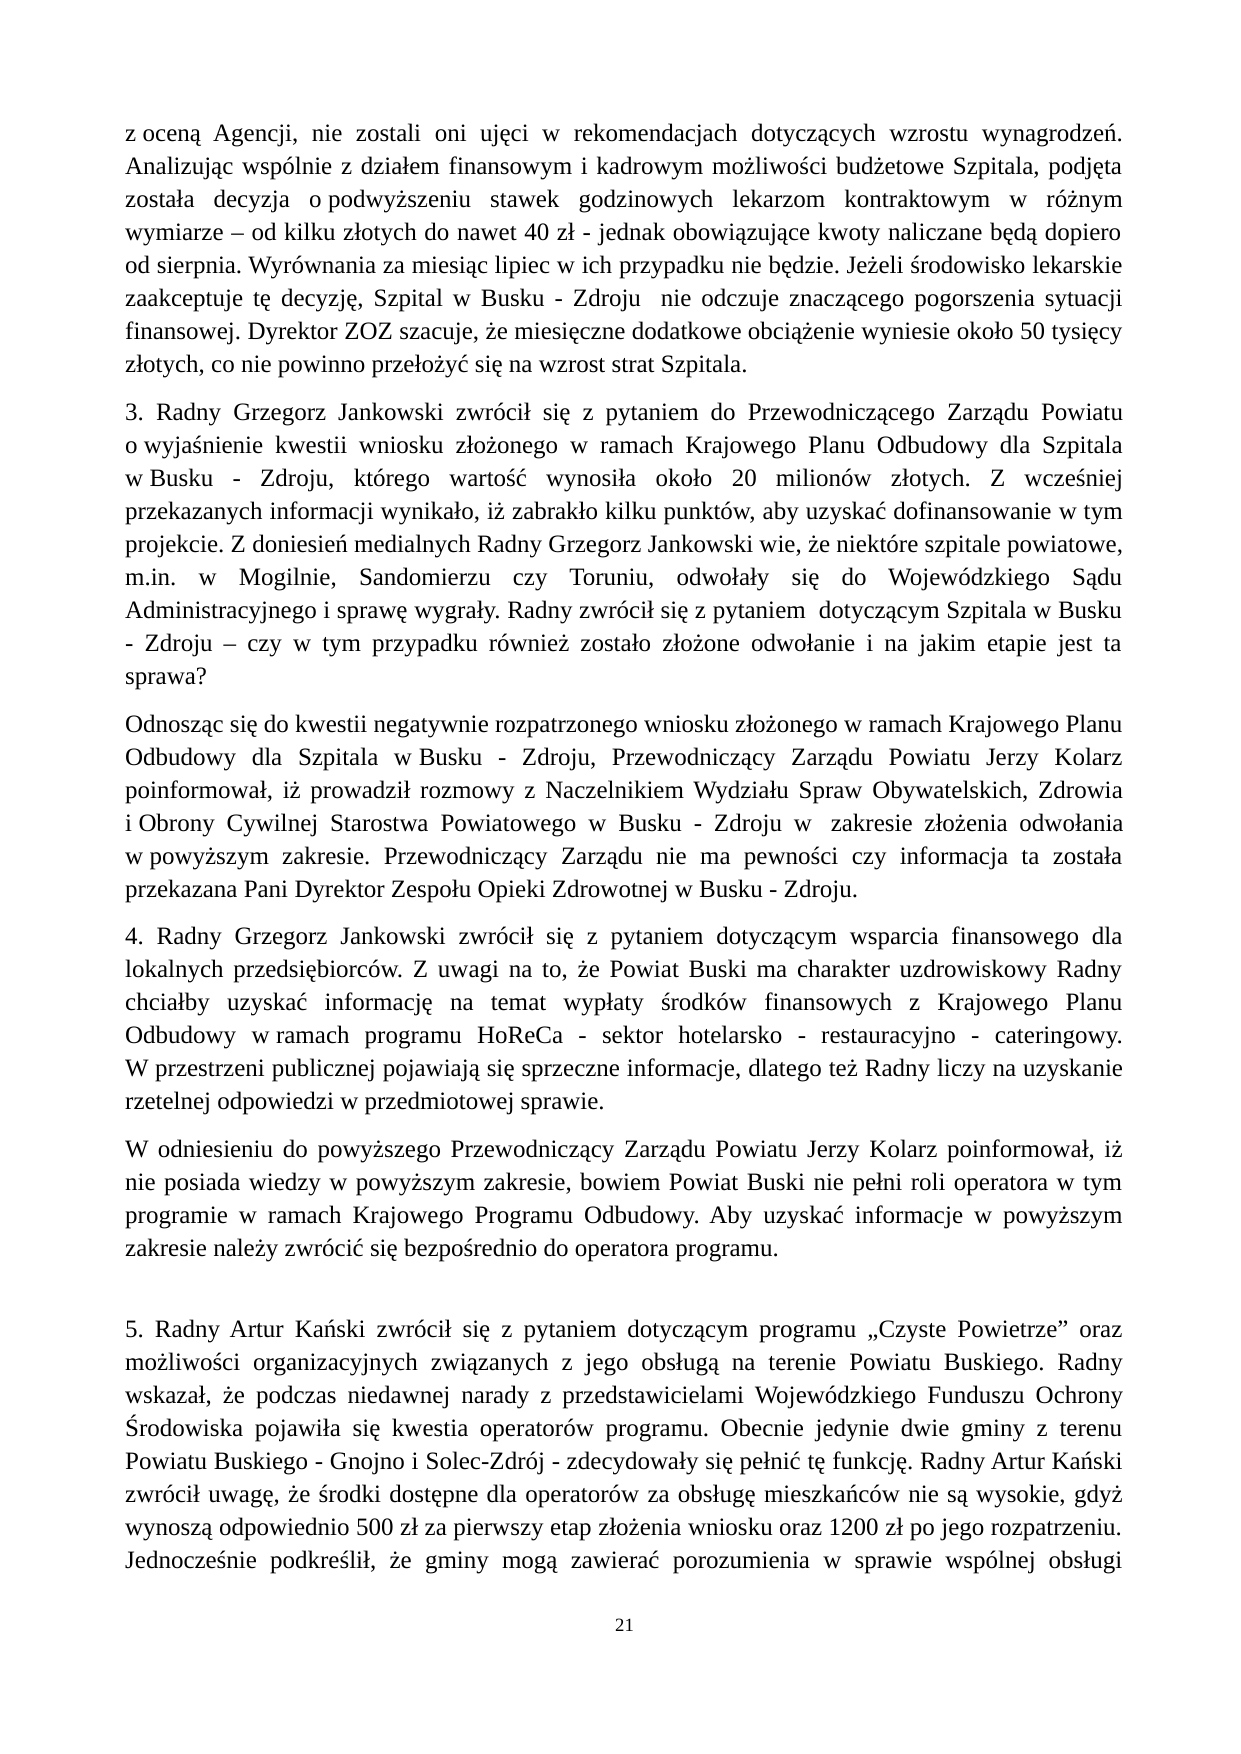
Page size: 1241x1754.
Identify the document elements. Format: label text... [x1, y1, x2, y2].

text Odnosząc się do kwestii negatywnie rozpatrzonego wniosku złożonego w ramach Krajowego Planu Odbudowy dla Szpitala w Busku - Zdroju, Przewodniczący Zarządu Powiatu Jerzy Kolarz poinformował, iż prowadził rozmowy z Naczelnikiem Wydziału Spraw Obywatelskich, Zdrowia i Obrony Cywilnej Starostwa Powiatowego w Busku - Zdroju w zakresie złożenia odwołania w powyższym zakresie. Przewodniczący Zarządu nie ma pewności czy informacja ta została przekazana Pani Dyrektor Zespołu Opieki Zdrowotnej w Busku - Zdroju. [125, 709, 1123, 902]
text 4. Radny Grzegorz Jankowski zwrócił się z pytaniem dotyczącym wsparcia finansowego dla lokalnych przedsiębiorców. Z uwagi na to, że Powiat Buski ma charakter uzdrowiskowy Radny chciałby uzyskać informację na temat wypłaty środków finansowych z Krajowego Planu Odbudowy w ramach programu HoReCa - sektor hotelarsko - restauracyjno - cateringowy. W przestrzeni publicznej pojawiają się sprzeczne informacje, dlatego też Radny liczy na uzyskanie rzetelnej odpowiedzi w przedmiotowej sprawie. [125, 921, 1123, 1115]
text W odniesieniu do powyższego Przewodniczący Zarządu Powiatu Jerzy Kolarz poinformował, iż nie posiada wiedzy w powyższym zakresie, bowiem Powiat Buski nie pełni roli operatora w tym programie w ramach Krajowego Programu Odbudowy. Aby uzyskać informacje w powyższym zakresie należy zwrócić się bezpośrednio do operatora programu. [125, 1134, 1123, 1262]
text z oceną Agencji, nie zostali oni ujęci w rekomendacjach dotyczących wzrostu wynagrodzeń. Analizując wspólnie z działem finansowym i kadrowym możliwości budżetowe Szpitala, podjęta została decyzja o podwyższeniu stawek godzinowych lekarzom kontraktowym w różnym wymiarze – od kilku złotych do nawet 40 zł - jednak obowiązujące kwoty naliczane będą dopiero od sierpnia. Wyrównania za miesiąc lipiec w ich przypadku nie będzie. Jeżeli środowisko lekarskie zaakceptuje tę decyzję, Szpital w Busku - Zdroju nie odczuje znaczącego pogorszenia sytuacji finansowej. Dyrektor ZOZ szacuje, że miesięczne dodatkowe obciążenie wyniesie około 50 tysięcy złotych, co nie powinno przełożyć się na wzrost strat Szpitala. [125, 118, 1123, 378]
text 3. Radny Grzegorz Jankowski zwrócił się z pytaniem do Przewodniczącego Zarządu Powiatu o wyjaśnienie kwestii wniosku złożonego w ramach Krajowego Planu Odbudowy dla Szpitala w Busku - Zdroju, którego wartość wynosiła około 20 milionów złotych. Z wcześniej przekazanych informacji wynikało, iż zabrakło kilku punktów, aby uzyskać dofinansowanie w tym projekcie. Z doniesień medialnych Radny Grzegorz Jankowski wie, że niektóre szpitale powiatowe, m.in. w Mogilnie, Sandomierzu czy Toruniu, odwołały się do Wojewódzkiego Sądu Administracyjnego i sprawę wygrały. Radny zwrócił się z pytaniem dotyczącym Szpitala w Busku - Zdroju – czy w tym przypadku również zostało złożone odwołanie i na jakim etapie jest ta sprawa? [125, 397, 1123, 690]
text 5. Radny Artur Kański zwrócił się z pytaniem dotyczącym programu „Czyste Powietrze” oraz możliwości organizacyjnych związanych z jego obsługą na terenie Powiatu Buskiego. Radny wskazał, że podczas niedawnej narady z przedstawicielami Wojewódzkiego Funduszu Ochrony Środowiska pojawiła się kwestia operatorów programu. Obecnie jedynie dwie gminy z terenu Powiatu Buskiego - Gnojno i Solec-Zdrój - zdecydowały się pełnić tę funkcję. Radny Artur Kański zwrócił uwagę, że środki dostępne dla operatorów za obsługę mieszkańców nie są wysokie, gdyż wynoszą odpowiednio 500 zł za pierwszy etap złożenia wniosku oraz 1200 zł po jego rozpatrzeniu. Jednocześnie podkreślił, że gminy mogą zawierać porozumienia w sprawie wspólnej obsługi [125, 1314, 1123, 1574]
